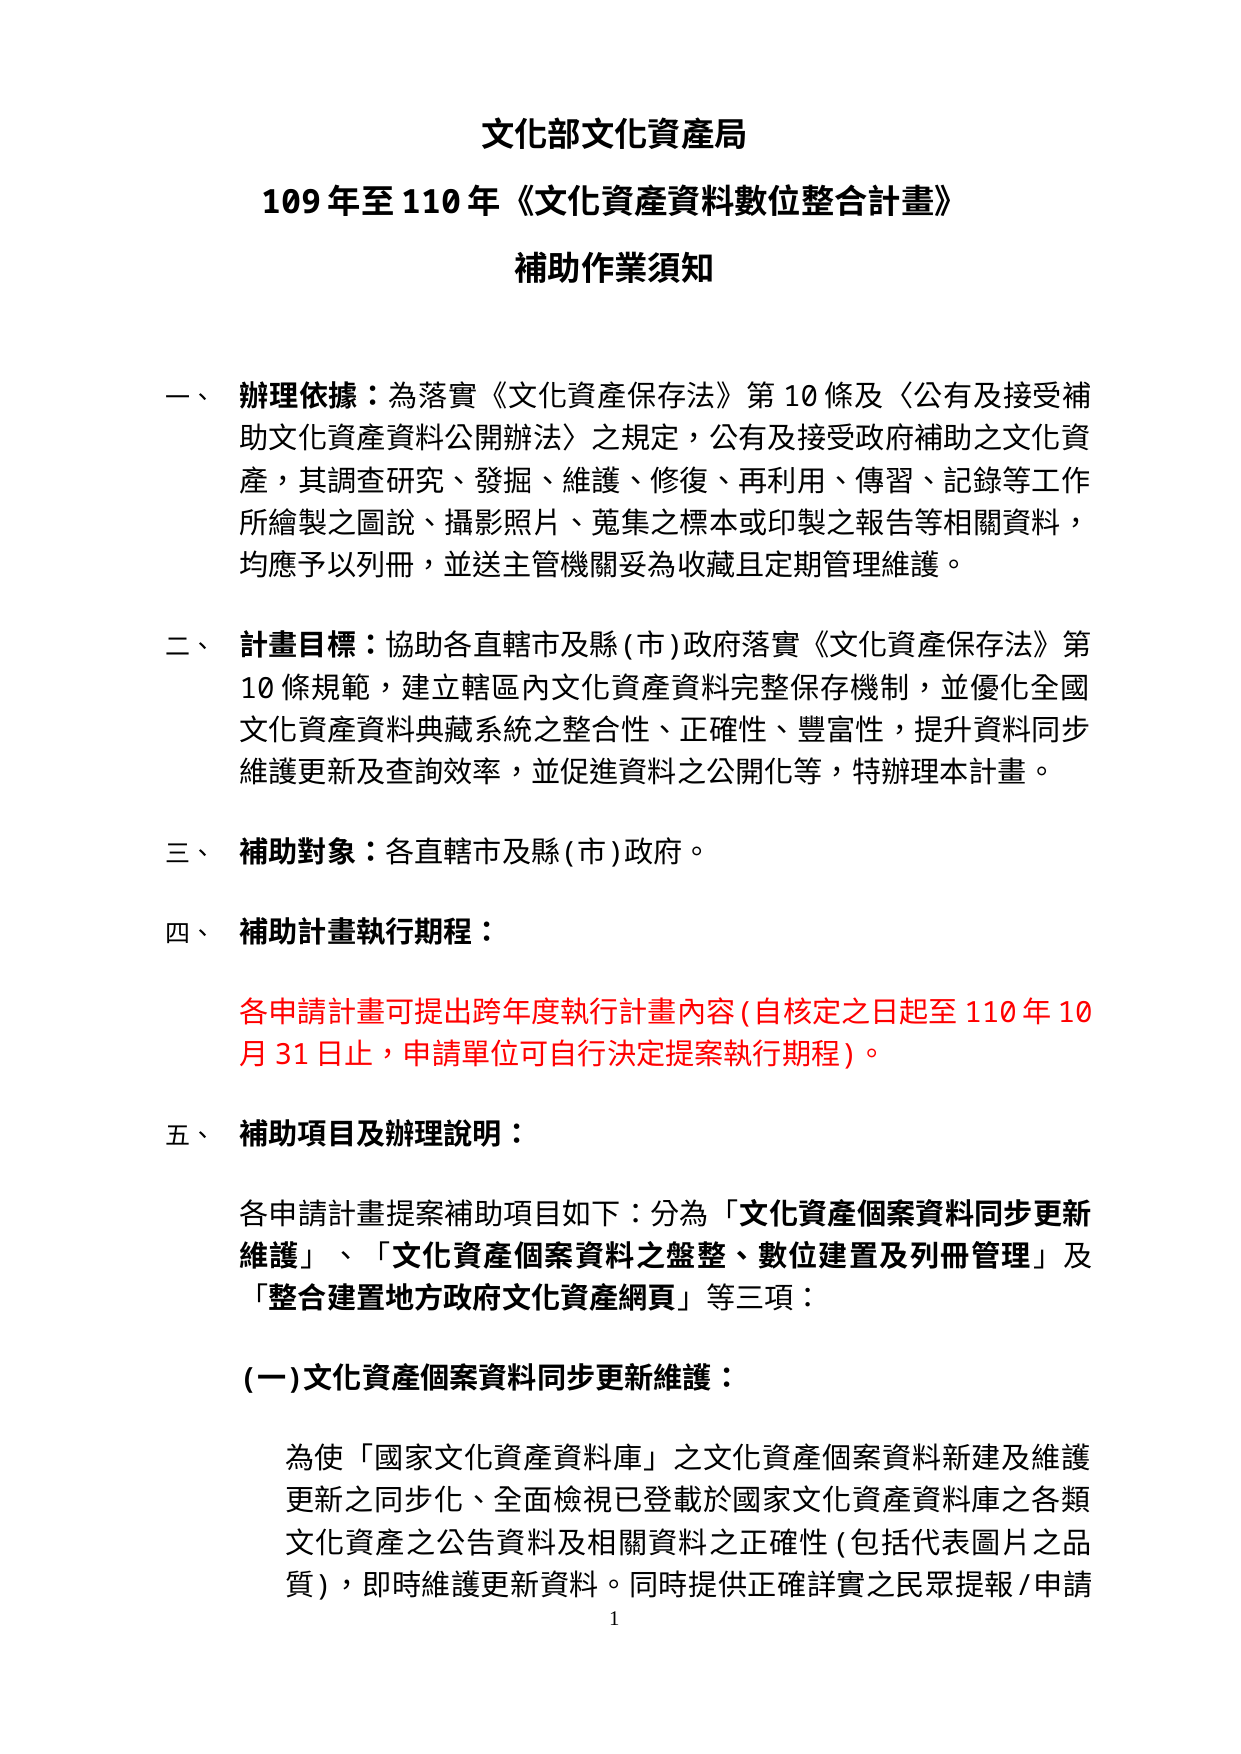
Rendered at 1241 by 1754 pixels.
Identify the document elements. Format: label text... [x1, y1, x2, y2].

text 為使「國家文化資產資料庫」之文化資產個案資料新建及維護更新之同步化、全面檢視已登載於國家文化資產資料庫之各類文化資產之公告資料及相關資料之正確性(包括代表圖片之品質)，即時維護更新資料。同時提供正確詳實之民眾提報/申請 [285, 1435, 1092, 1604]
text 109年至110年《文化資產資料數位整合計畫》 [136, 174, 1092, 223]
list 計畫目標：協助各直轄市及縣(市)政府落實《文化資產保存法》第10條規範，建立轄區內文化資產資料完整保存機制，並優化全國文化資產資料典藏系統之整合性、正確性、豐富性，提升資料同步維護更新及查詢效率，並促進資料之公開化等，特辦理本計畫。 [165, 622, 1092, 791]
list 辦理依據：為落實《文化資產保存法》第10條及〈公有及接受補助文化資產資料公開辦法〉之規定，公有及接受政府補助之文化資產，其調查研究、發掘、維護、修復、再利用、傳習、記錄等工作所繪製之圖說、攝影照片、蒐集之標本或印製之報告等相關資料，均應予以列冊，並送主管機關妥為收藏且定期管理維護。 [165, 373, 1092, 584]
list 補助計畫執行期程： [165, 908, 1092, 951]
text 文化部文化資產局 [136, 107, 1092, 156]
text 各申請計畫提案補助項目如下：分為「文化資產個案資料同步更新維護」、「文化資產個案資料之盤整、數位建置及列冊管理」及「整合建置地方政府文化資產網頁」等三項： [239, 1190, 1092, 1317]
text (一)文化資產個案資料同步更新維護： [239, 1355, 1092, 1397]
list 補助項目及辦理說明： [165, 1111, 1092, 1153]
text 補助作業須知 [136, 242, 1092, 290]
list 補助對象：各直轄市及縣(市)政府。 [165, 829, 1092, 871]
text 各申請計畫可提出跨年度執行計畫內容(自核定之日起至110年10月31日止，申請單位可自行決定提案執行期程)。 [239, 988, 1092, 1073]
